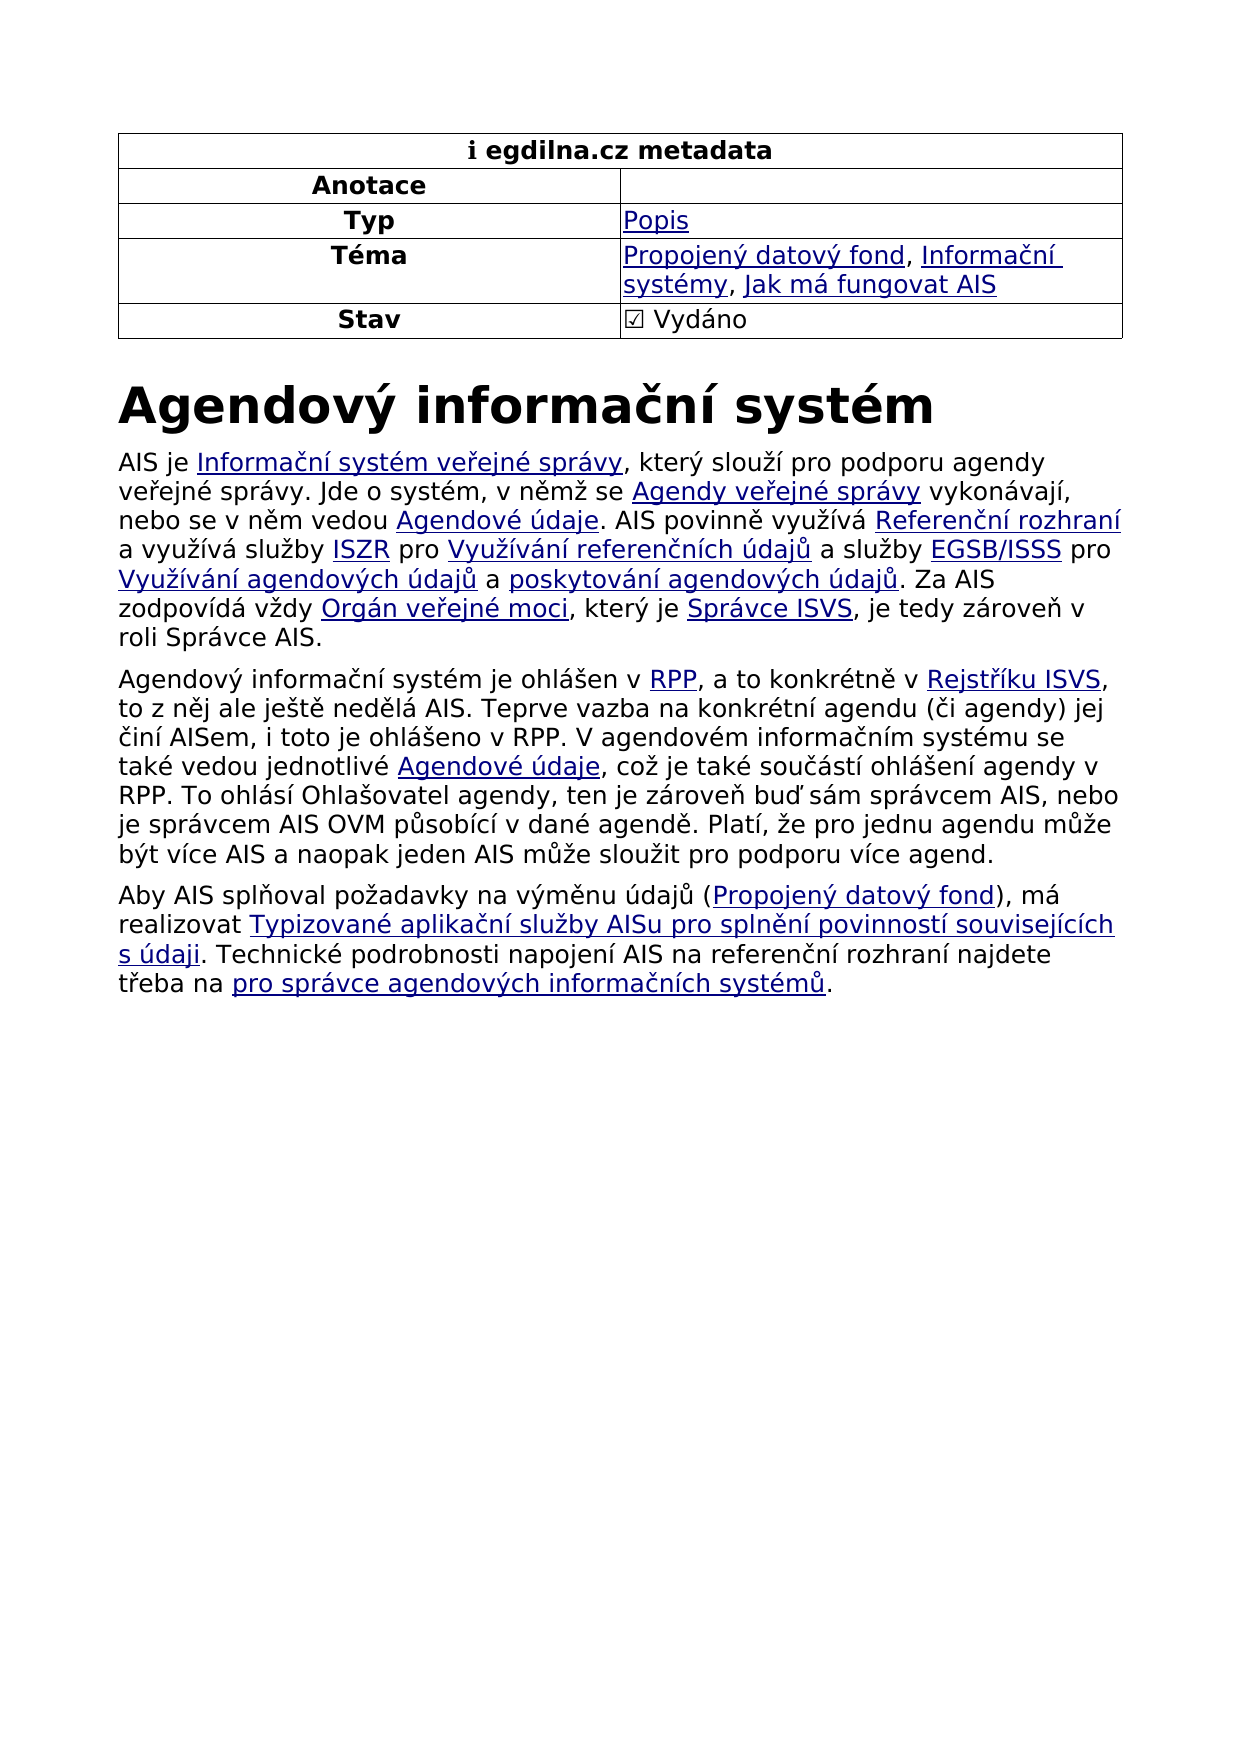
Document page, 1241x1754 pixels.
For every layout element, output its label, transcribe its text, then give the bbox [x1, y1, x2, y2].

text Aby AIS splňoval požadavky na výměnu údajů (Propojený datový fond), má realizovat Typizované aplikační služby AISu pro splnění povinností souvisejících s údaji. Technické podrobnosti napojení AIS na referenční rozhraní najdete třeba na pro správce agendových informačních systémů. [118, 882, 1122, 998]
text AIS je Informační systém veřejné správy, který slouží pro podporu agendy veřejné správy. Jde o systém, v němž se Agendy veřejné správy vykonávají, nebo se v něm vedou Agendové údaje. AIS povinně využívá Referenční rozhraní a využívá služby ISZR pro Využívání referenčních údajů a služby EGSB/ISSS pro Využívání agendových údajů a poskytování agendových údajů. Za AIS zodpovídá vždy Orgán veřejné moci, který je Správce ISVS, je tedy zároveň v roli Správce AIS. [118, 448, 1122, 652]
table_cell Anotace [119, 169, 620, 203]
table_cell Typ [119, 204, 620, 238]
text Agendový informační systém je ohlášen v RPP, a to konkrétně v Rejstříku ISVS, to z něj ale ještě nedělá AIS. Teprve vazba na konkrétní agendu (či agendy) jej činí AISem, i toto je ohlášeno v RPP. V agendovém informačním systému se také vedou jednotlivé Agendové údaje, což je také součástí ohlášení agendy v RPP. To ohlásí Ohlašovatel agendy, ten je zároveň buď sám správcem AIS, nebo je správcem AIS OVM působící v dané agendě. Platí, že pro jednu agendu může být více AIS a naopak jeden AIS může sloužit pro podporu více agend. [118, 665, 1122, 869]
table_header ℹ️ egdilna.cz metadata [119, 134, 1122, 168]
table_cell ☑️ Vydáno [621, 304, 1122, 338]
table_cell Stav [119, 304, 620, 338]
table_cell Téma [119, 239, 620, 302]
table_cell Popis [621, 204, 1122, 238]
subtitle Agendový informační systém [118, 377, 1122, 436]
table_cell Propojený datový fond, Informační systémy, Jak má fungovat AIS [621, 239, 1122, 302]
table_cell [621, 169, 1122, 203]
